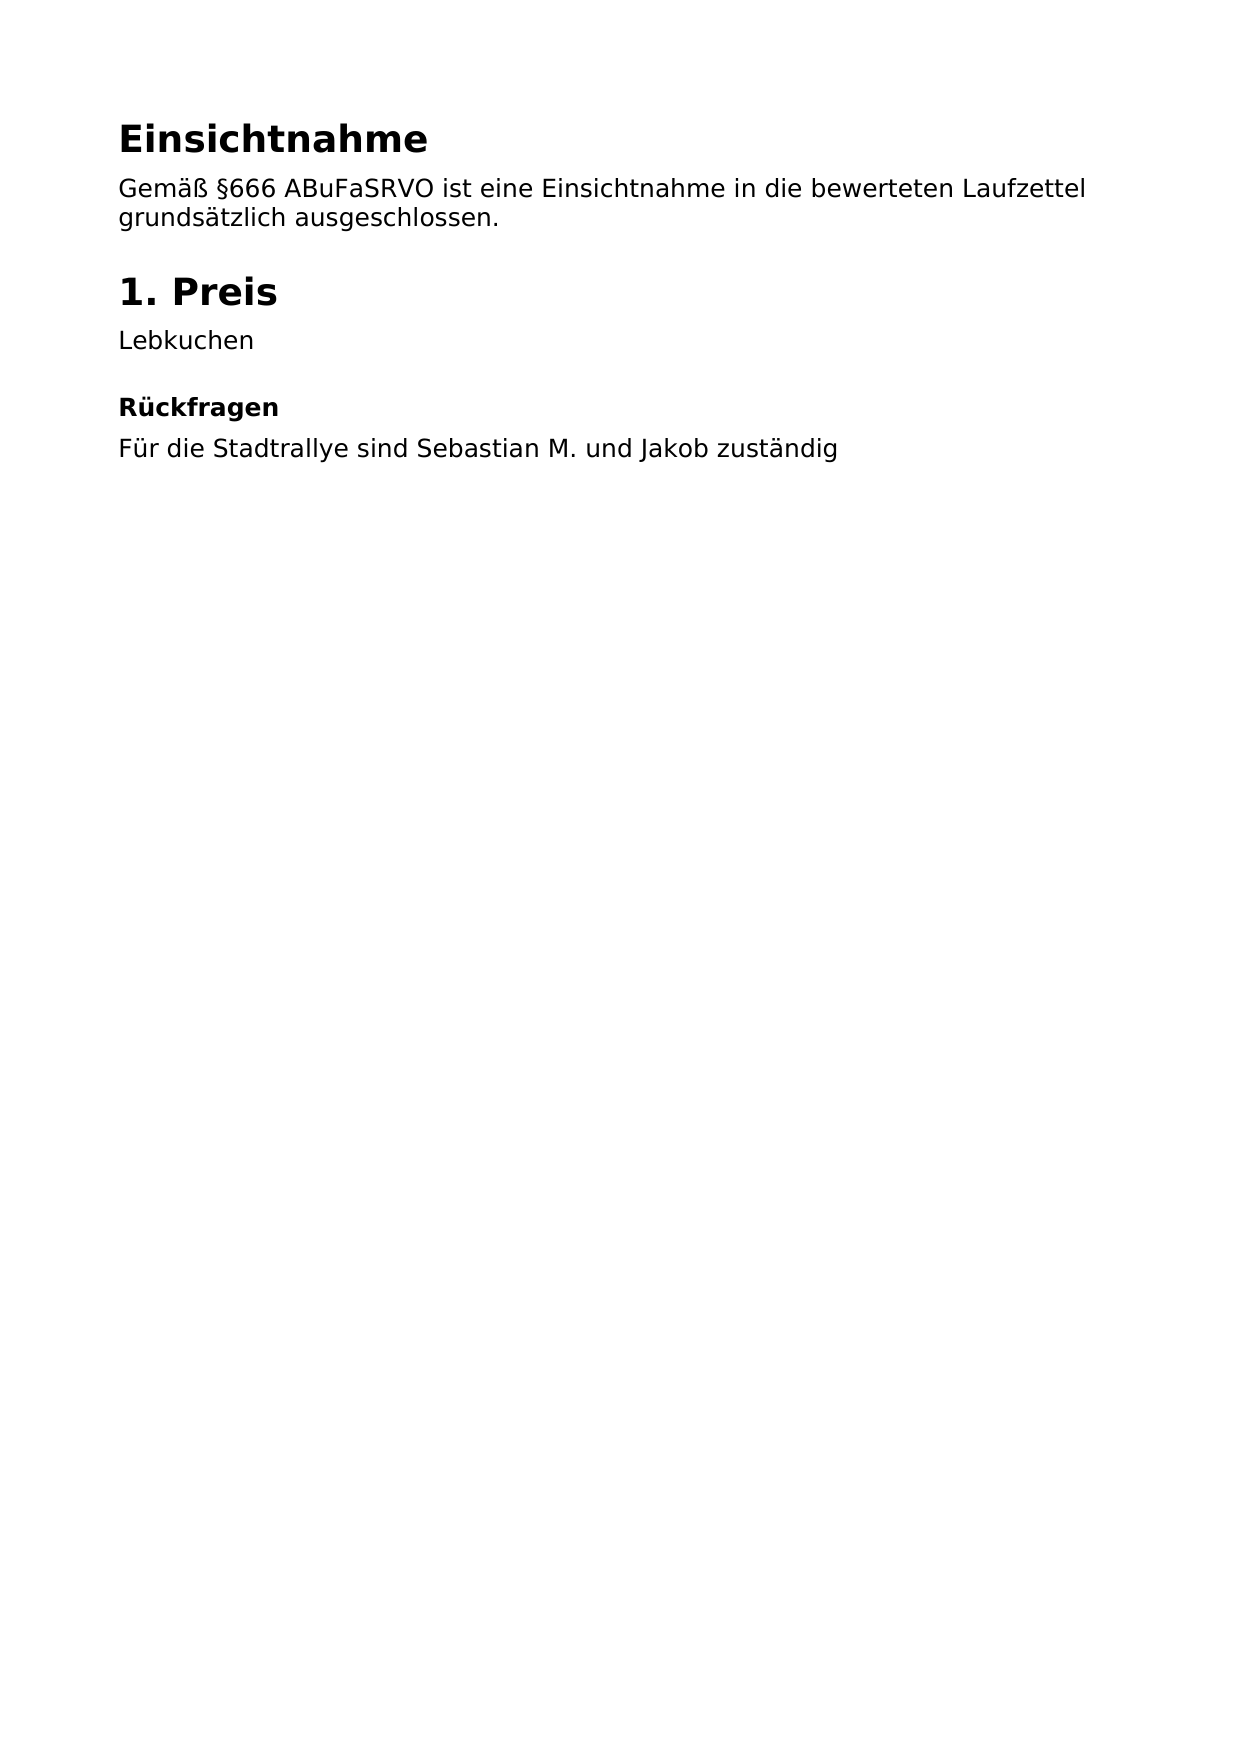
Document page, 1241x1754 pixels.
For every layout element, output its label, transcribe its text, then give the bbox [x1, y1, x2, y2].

text Lebkuchen [118, 326, 1122, 355]
text Für die Stadtrallye sind Sebastian M. und Jakob zuständig [118, 434, 1122, 464]
text Gemäß §666 ABuFaSRVO ist eine Einsichtnahme in die bewerteten Laufzettel grundsätzlich ausgeschlossen. [118, 174, 1122, 233]
subtitle Rückfragen [118, 393, 1122, 422]
subtitle Einsichtnahme [118, 118, 1122, 162]
subtitle 1. Preis [118, 270, 1122, 314]
